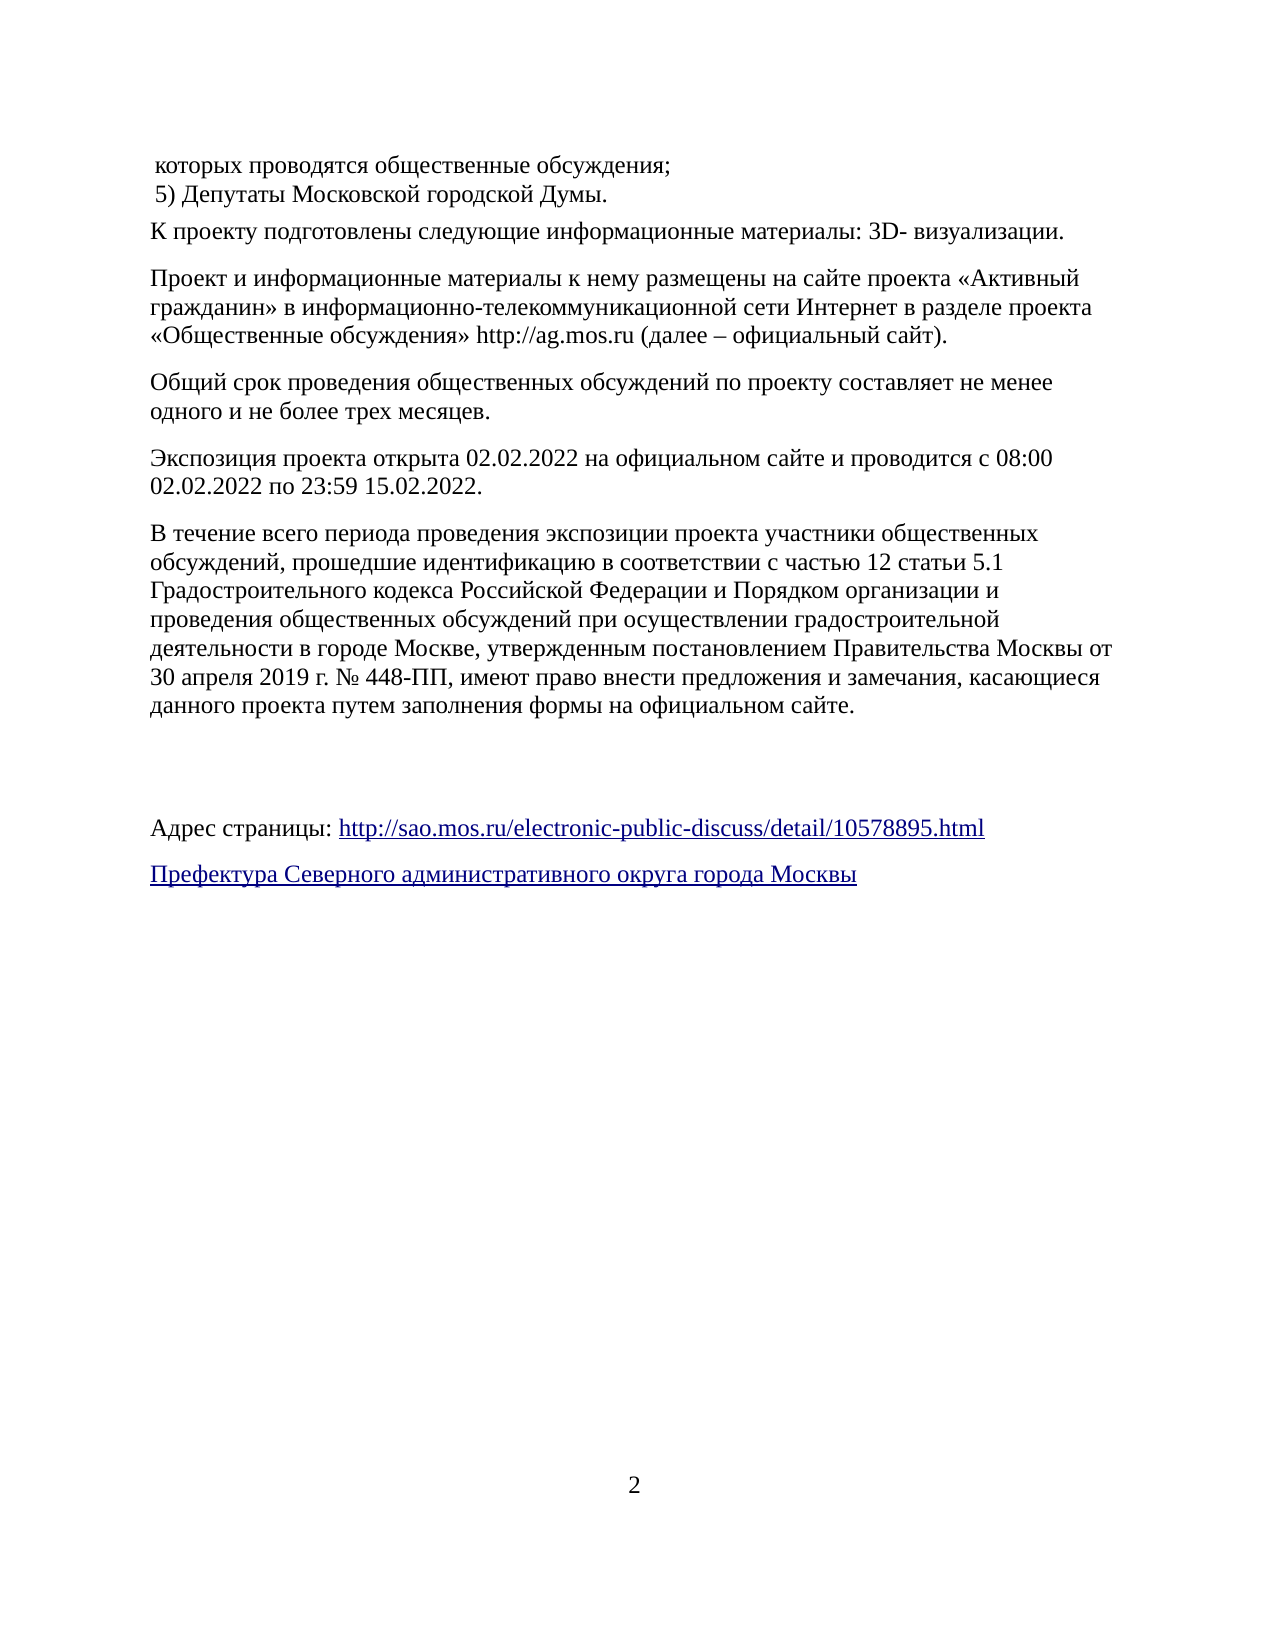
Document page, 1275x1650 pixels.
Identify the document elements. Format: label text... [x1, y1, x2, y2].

text Адрес страницы: http://sao.mos.ru/electronic-public-discuss/detail/10578895.html [150, 813, 1125, 841]
table_cell которых проводятся общественные обсуждения; [150, 150, 1125, 179]
text Проект и информационные материалы к нему размещены на сайте проекта «Активный гражданин» в информационно-телекоммуникационной сети Интернет в разделе проекта «Общественные обсуждения» http://ag.mos.ru (далее – официальный сайт). [150, 263, 1125, 349]
text К проекту подготовлены следующие информационные материалы: 3D- визуализации. [150, 216, 1125, 245]
text Общий срок проведения общественных обсуждений по проекту составляет не менее одного и не более трех месяцев. [150, 367, 1125, 425]
text Префектура Северного административного округа города Москвы [150, 859, 1125, 888]
table_cell 5) Депутаты Московской городской Думы. [150, 179, 1125, 207]
text Экспозиция проекта открыта 02.02.2022 на официальном сайте и проводится с 08:00 02.02.2022 по 23:59 15.02.2022. [150, 443, 1125, 500]
text В течение всего периода проведения экспозиции проекта участники общественных обсуждений, прошедшие идентификацию в соответствии с частью 12 статьи 5.1 Градостроительного кодекса Российской Федерации и Порядком организации и проведения общественных обсуждений при осуществлении градостроительной деятельности в городе Москве, утвержденным постановлением Правительства Москвы от 30 апреля 2019 г. № 448-ПП, имеют право внести предложения и замечания, касающиеся данного проекта путем заполнения формы на официальном сайте. [150, 518, 1125, 719]
